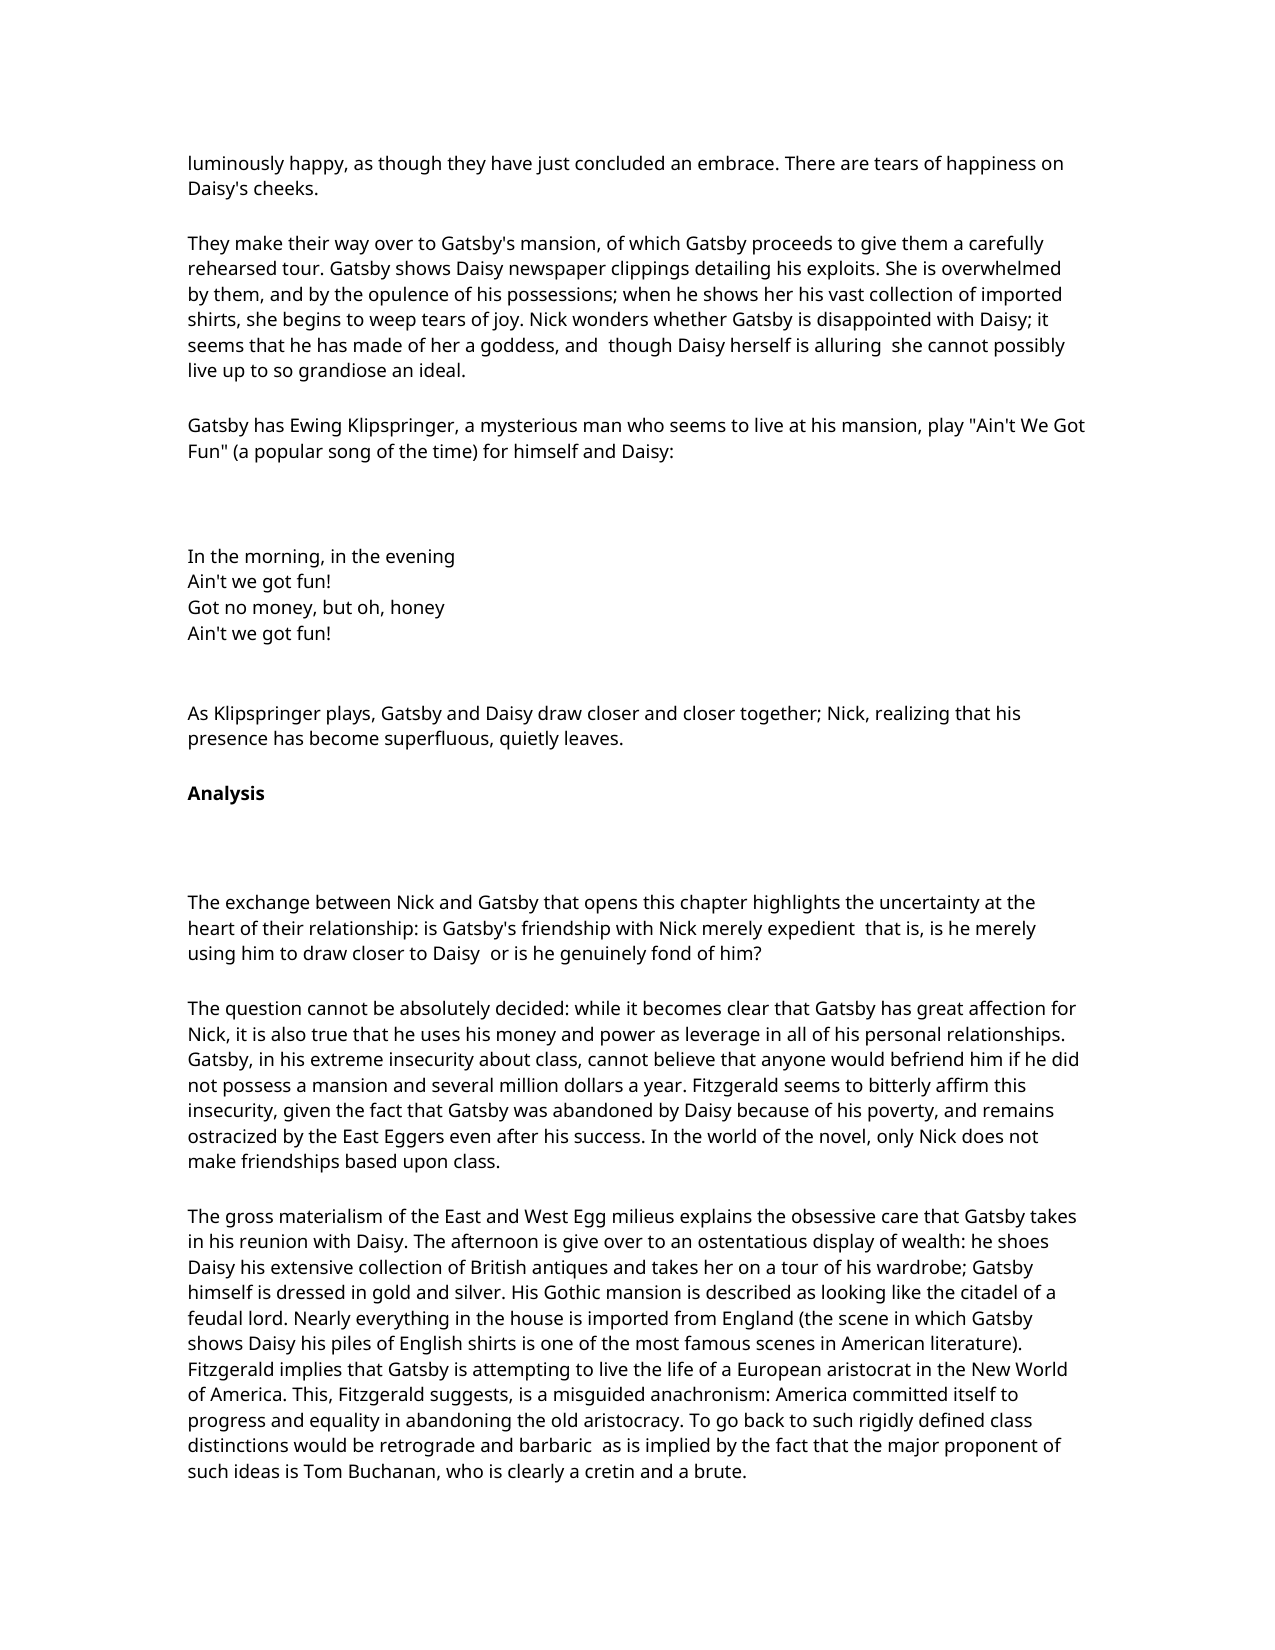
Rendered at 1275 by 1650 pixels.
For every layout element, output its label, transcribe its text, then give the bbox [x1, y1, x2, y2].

text As Klipspringer plays, Gatsby and Daisy draw closer and closer together; Nick, realizing that his presence has become superfluous, quietly leaves. [187, 700, 1087, 751]
text They make their way over to Gatsby's mansion, of which Gatsby proceeds to give them a carefully rehearsed tour. Gatsby shows Daisy newspaper clippings detailing his exploits. She is overwhelmed by them, and by the opulence of his possessions; when he shows her his vast collection of imported shirts, she begins to weep tears of joy. Nick wonders whether Gatsby is disappointed with Daisy; it seems that he has made of her a goddess, and ­ though Daisy herself is alluring ­ she cannot possibly live up to so grandiose an ideal. [187, 230, 1087, 383]
text Gatsby has Ewing Klipspringer, a mysterious man who seems to live at his mansion, play "Ain't We Got Fun" (a popular song of the time) for himself and Daisy: [187, 412, 1087, 463]
text The exchange between Nick and Gatsby that opens this chapter highlights the uncertainty at the heart of their relationship: is Gatsby's friendship with Nick merely expedient ­ that is, is he merely using him to draw closer to Daisy ­ or is he genuinely fond of him? [187, 889, 1087, 966]
text Analysis [187, 780, 1087, 806]
text luminously happy, as though they have just concluded an embrace. There are tears of happiness on Daisy's cheeks. [187, 150, 1087, 201]
text The gross materialism of the East and West Egg milieus explains the obsessive care that Gatsby takes in his reunion with Daisy. The afternoon is give over to an ostentatious display of wealth: he shoes Daisy his extensive collection of British antiques and takes her on a tour of his wardrobe; Gatsby himself is dressed in gold and silver. His Gothic mansion is described as looking like the citadel of a feudal lord. Nearly everything in the house is imported from England (the scene in which Gatsby shows Daisy his piles of English shirts is one of the most famous scenes in American literature). Fitzgerald implies that Gatsby is attempting to live the life of a European aristocrat in the New World of America. This, Fitzgerald suggests, is a misguided anachronism: America committed itself to progress and equality in abandoning the old aristocracy. To go back to such rigidly defined class distinctions would be retrograde and barbaric ­ as is implied by the fact that the major proponent of such ideas is Tom Buchanan, who is clearly a cretin and a brute. [187, 1203, 1087, 1484]
text In the morning, in the evening Ain't we got fun! Got no money, but oh, honey Ain't we got fun! [187, 543, 1087, 645]
text The question cannot be absolutely decided: while it becomes clear that Gatsby has great affection for Nick, it is also true that he uses his money and power as leverage in all of his personal relationships. Gatsby, in his extreme insecurity about class, cannot believe that anyone would befriend him if he did not possess a mansion and several million dollars a year. Fitzgerald seems to bitterly affirm this insecurity, given the fact that Gatsby was abandoned by Daisy because of his poverty, and remains ostracized by the East Eggers even after his success. In the world of the novel, only Nick does not make friendships based upon class. [187, 995, 1087, 1174]
